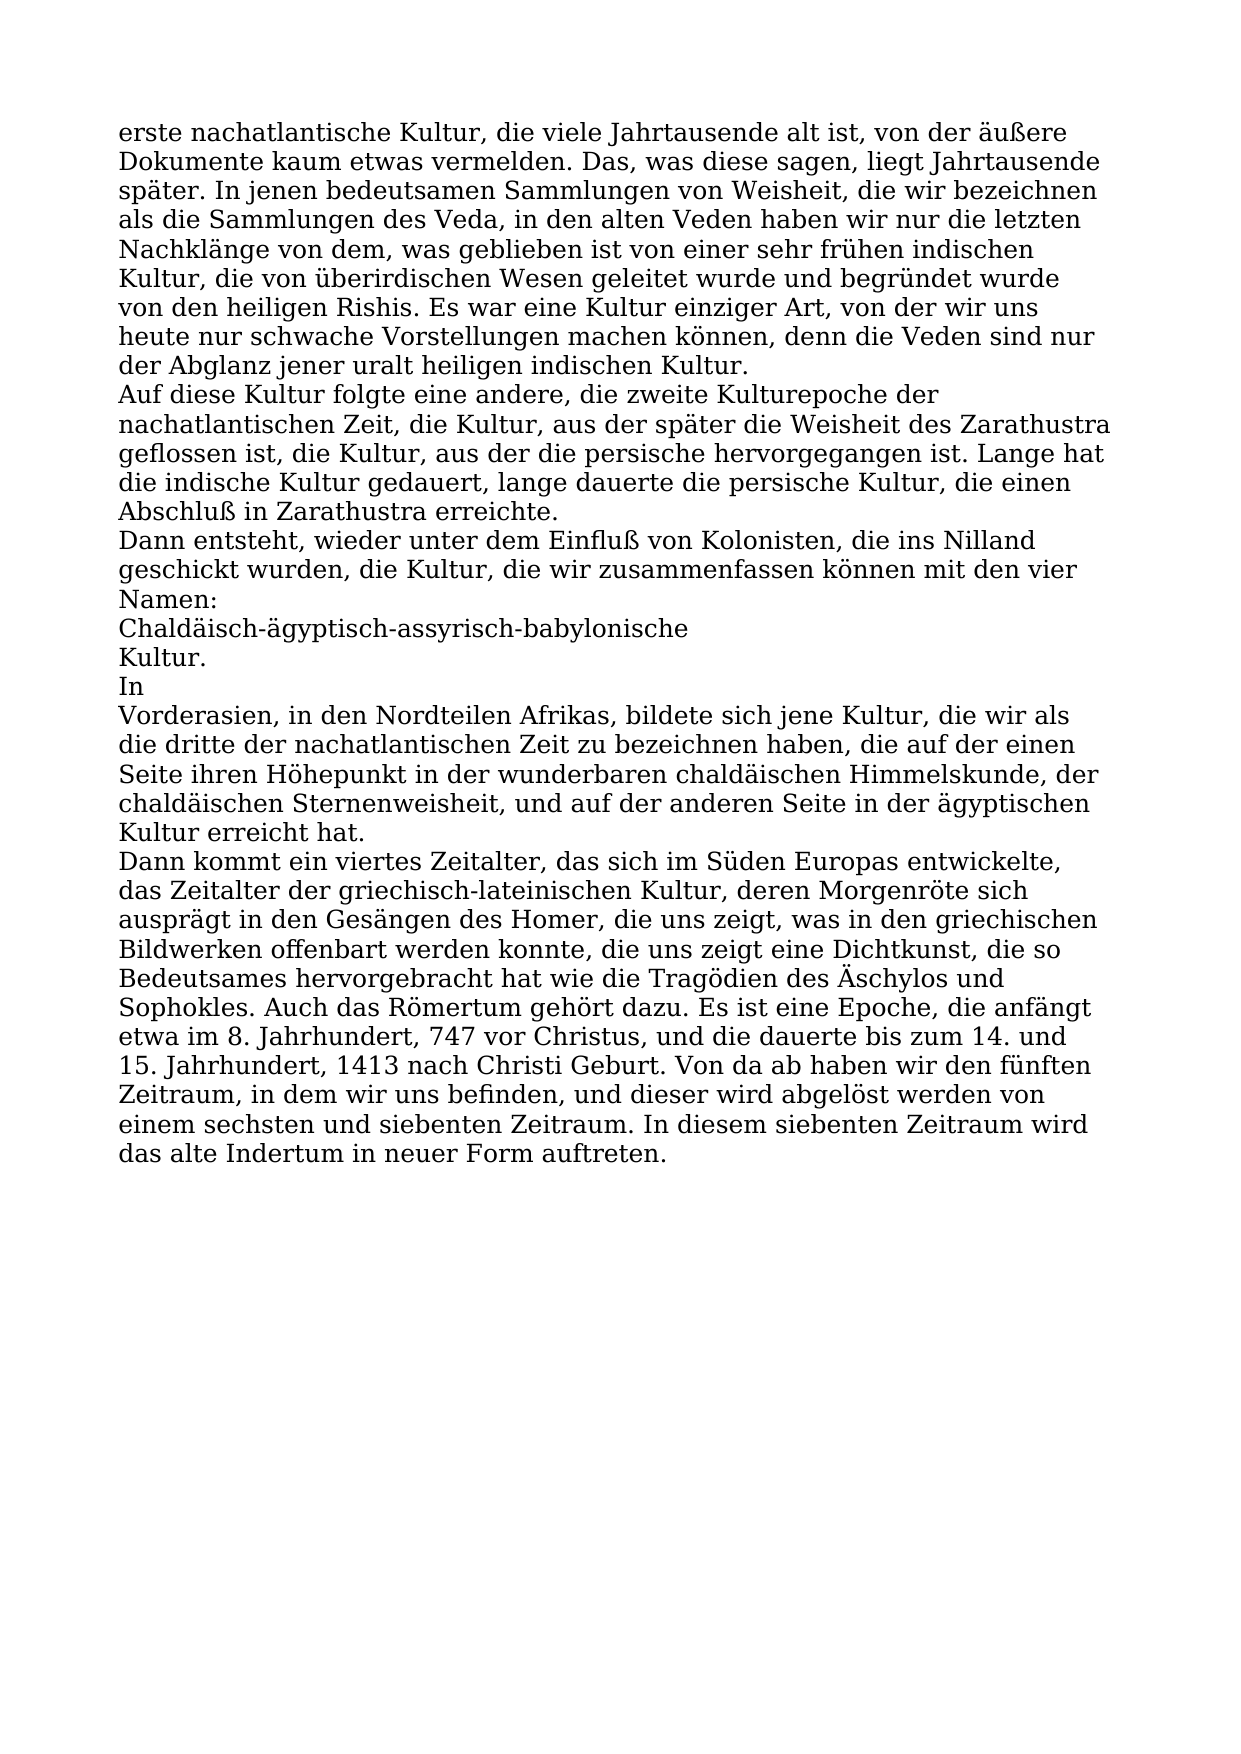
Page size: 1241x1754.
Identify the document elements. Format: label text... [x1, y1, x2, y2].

text Seite ihren Höhepunkt in der wunderbaren chaldäischen Himmelskunde, der [118, 760, 1122, 789]
text von den heiligen Rishis. Es war eine Kultur einziger Art, von der wir uns [118, 293, 1122, 322]
text geschickt wurden, die Kultur, die wir zusammenfassen können mit den vier [118, 556, 1122, 585]
text Namen: [118, 585, 1122, 614]
text Dokumente kaum etwas vermelden. Das, was diese sagen, liegt Jahrtausende [118, 147, 1122, 176]
text Abschluß in Zarathustra erreichte. [118, 497, 1122, 526]
text Nachklänge von dem, was geblieben ist von einer sehr frühen indischen [118, 235, 1122, 264]
text Dann kommt ein viertes Zeitalter, das sich im Süden Europas entwickelte, [118, 847, 1122, 876]
text die indische Kultur gedauert, lange dauerte die persische Kultur, die einen [118, 468, 1122, 497]
text Kultur, die von überirdischen Wesen geleitet wurde und begründet wurde [118, 264, 1122, 293]
text chaldäischen Sternenweisheit, und auf der anderen Seite in der ägyptischen [118, 789, 1122, 818]
text Kultur erreicht hat. [118, 818, 1122, 847]
text Kultur. [118, 643, 1122, 672]
text Auf diese Kultur folgte eine andere, die zweite Kulturepoche der [118, 381, 1122, 410]
text Bedeutsames hervorgebracht hat wie die Tragödien des Äschylos und [118, 964, 1122, 993]
text geflossen ist, die Kultur, aus der die persische hervorgegangen ist. Lange hat [118, 439, 1122, 468]
text erste nachatlantische Kultur, die viele Jahrtausende alt ist, von der äußere [118, 118, 1122, 147]
text etwa im 8. Jahrhundert, 747 vor Christus, und die dauerte bis zum 14. und [118, 1022, 1122, 1051]
text Dann entsteht, wieder unter dem Einfluß von Kolonisten, die ins Nilland [118, 526, 1122, 556]
text In [118, 672, 1122, 701]
text Bildwerken offenbart werden konnte, die uns zeigt eine Dichtkunst, die so [118, 935, 1122, 964]
text als die Sammlungen des Veda, in den alten Veden haben wir nur die letzten [118, 206, 1122, 235]
text 15. Jahrhundert, 1413 nach Christi Geburt. Von da ab haben wir den fünften [118, 1051, 1122, 1081]
text die dritte der nachatlantischen Zeit zu bezeichnen haben, die auf der einen [118, 731, 1122, 760]
text nachatlantischen Zeit, die Kultur, aus der später die Weisheit des Zarathustra [118, 410, 1122, 439]
text Zeitraum, in dem wir uns befinden, und dieser wird abgelöst werden von [118, 1081, 1122, 1110]
text Vorderasien, in den Nordteilen Afrikas, bildete sich jene Kultur, die wir als [118, 701, 1122, 731]
text einem sechsten und siebenten Zeitraum. In diesem siebenten Zeitraum wird [118, 1110, 1122, 1139]
text das alte Indertum in neuer Form auftreten. [118, 1139, 1122, 1168]
text später. In jenen bedeutsamen Sammlungen von Weisheit, die wir bezeichnen [118, 176, 1122, 206]
text Sophokles. Auch das Römertum gehört dazu. Es ist eine Epoche, die anfängt [118, 993, 1122, 1022]
text das Zeitalter der griechisch-lateinischen Kultur, deren Morgenröte sich [118, 876, 1122, 906]
text heute nur schwache Vorstellungen machen können, denn die Veden sind nur [118, 322, 1122, 351]
text ausprägt in den Gesängen des Homer, die uns zeigt, was in den griechischen [118, 906, 1122, 935]
text Chaldäisch-ägyptisch-assyrisch-babylonische [118, 614, 1122, 643]
text der Abglanz jener uralt heiligen indischen Kultur. [118, 351, 1122, 381]
